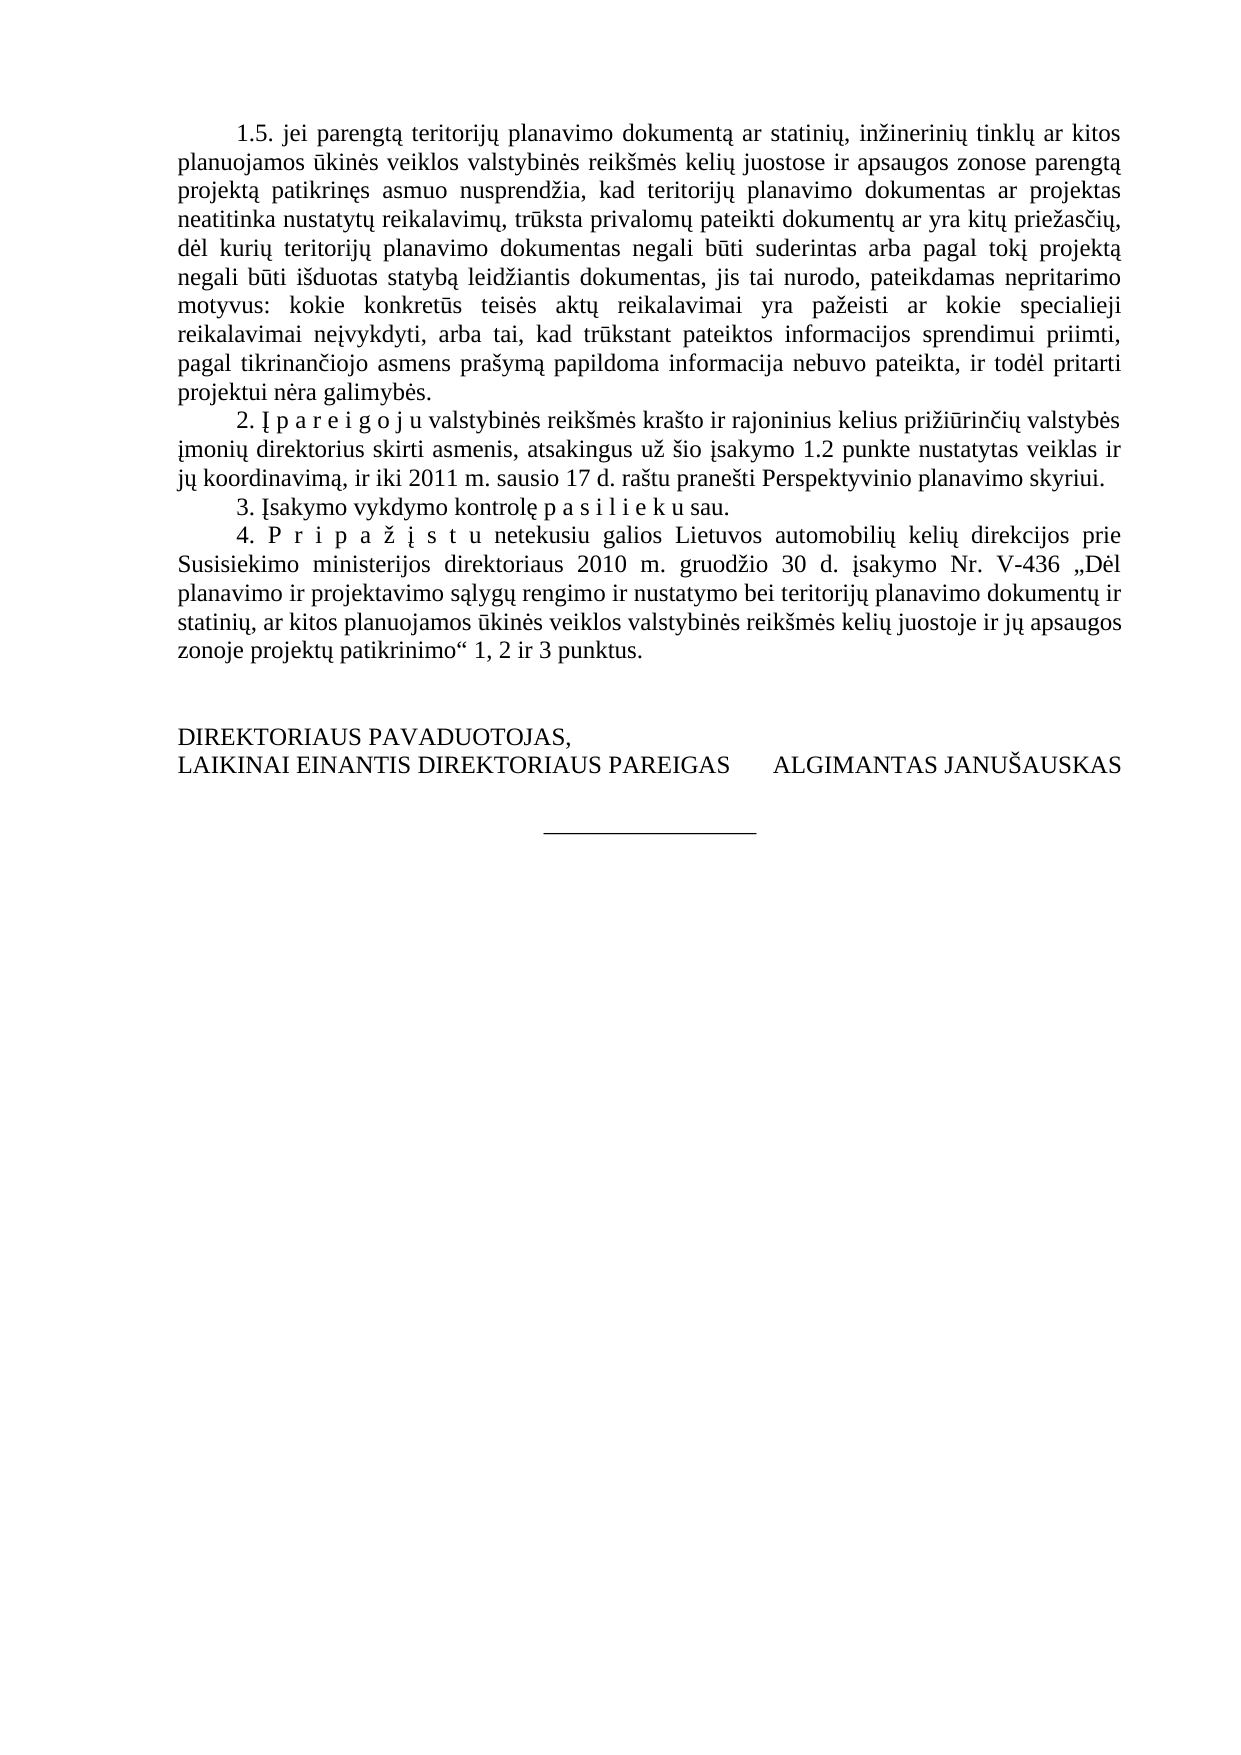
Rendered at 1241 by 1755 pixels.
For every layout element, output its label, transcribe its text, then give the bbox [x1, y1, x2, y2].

text Direktoriaus pavaduotojas, [177, 722, 1122, 751]
text _________________ [177, 808, 1122, 837]
text laikinai einantis direktoriaus pareigas Algimantas Janušauskas [177, 751, 1122, 779]
text 1.5. jei parengtą teritorijų planavimo dokumentą ar statinių, inžinerinių tinklų ar kitos planuojamos ūkinės veiklos valstybinės reikšmės kelių juostose ir apsaugos zonose parengtą projektą patikrinęs asmuo nusprendžia, kad teritorijų planavimo dokumentas ar projektas neatitinka nustatytų reikalavimų, trūksta privalomų pateikti dokumentų ar yra kitų priežasčių, dėl kurių teritorijų planavimo dokumentas negali būti suderintas arba pagal tokį projektą negali būti išduotas statybą leidžiantis dokumentas, jis tai nurodo, pateikdamas nepritarimo motyvus: kokie konkretūs teisės aktų reikalavimai yra pažeisti ar kokie specialieji reikalavimai neįvykdyti, arba tai, kad trūkstant pateiktos informacijos sprendimui priimti, pagal tikrinančiojo asmens prašymą papildoma informacija nebuvo pateikta, ir todėl pritarti projektui nėra galimybės. [177, 118, 1122, 406]
text 3. Įsakymo vykdymo kontrolę p a s i l i e k u sau. [177, 492, 1122, 521]
text 2. Į p a r e i g o j u valstybinės reikšmės krašto ir rajoninius kelius prižiūrinčių valstybės įmonių direktorius skirti asmenis, atsakingus už šio įsakymo 1.2 punkte nustatytas veiklas ir jų koordinavimą, ir iki 2011 m. sausio 17 d. raštu pranešti Perspektyvinio planavimo skyriui. [177, 406, 1122, 492]
text 4. P r i p a ž į s t u netekusiu galios Lietuvos automobilių kelių direkcijos prie Susisiekimo ministerijos direktoriaus 2010 m. gruodžio 30 d. įsakymo Nr. V-436 „Dėl planavimo ir projektavimo sąlygų rengimo ir nustatymo bei teritorijų planavimo dokumentų ir statinių, ar kitos planuojamos ūkinės veiklos valstybinės reikšmės kelių juostoje ir jų apsaugos zonoje projektų patikrinimo“ 1, 2 ir 3 punktus. [177, 521, 1122, 664]
